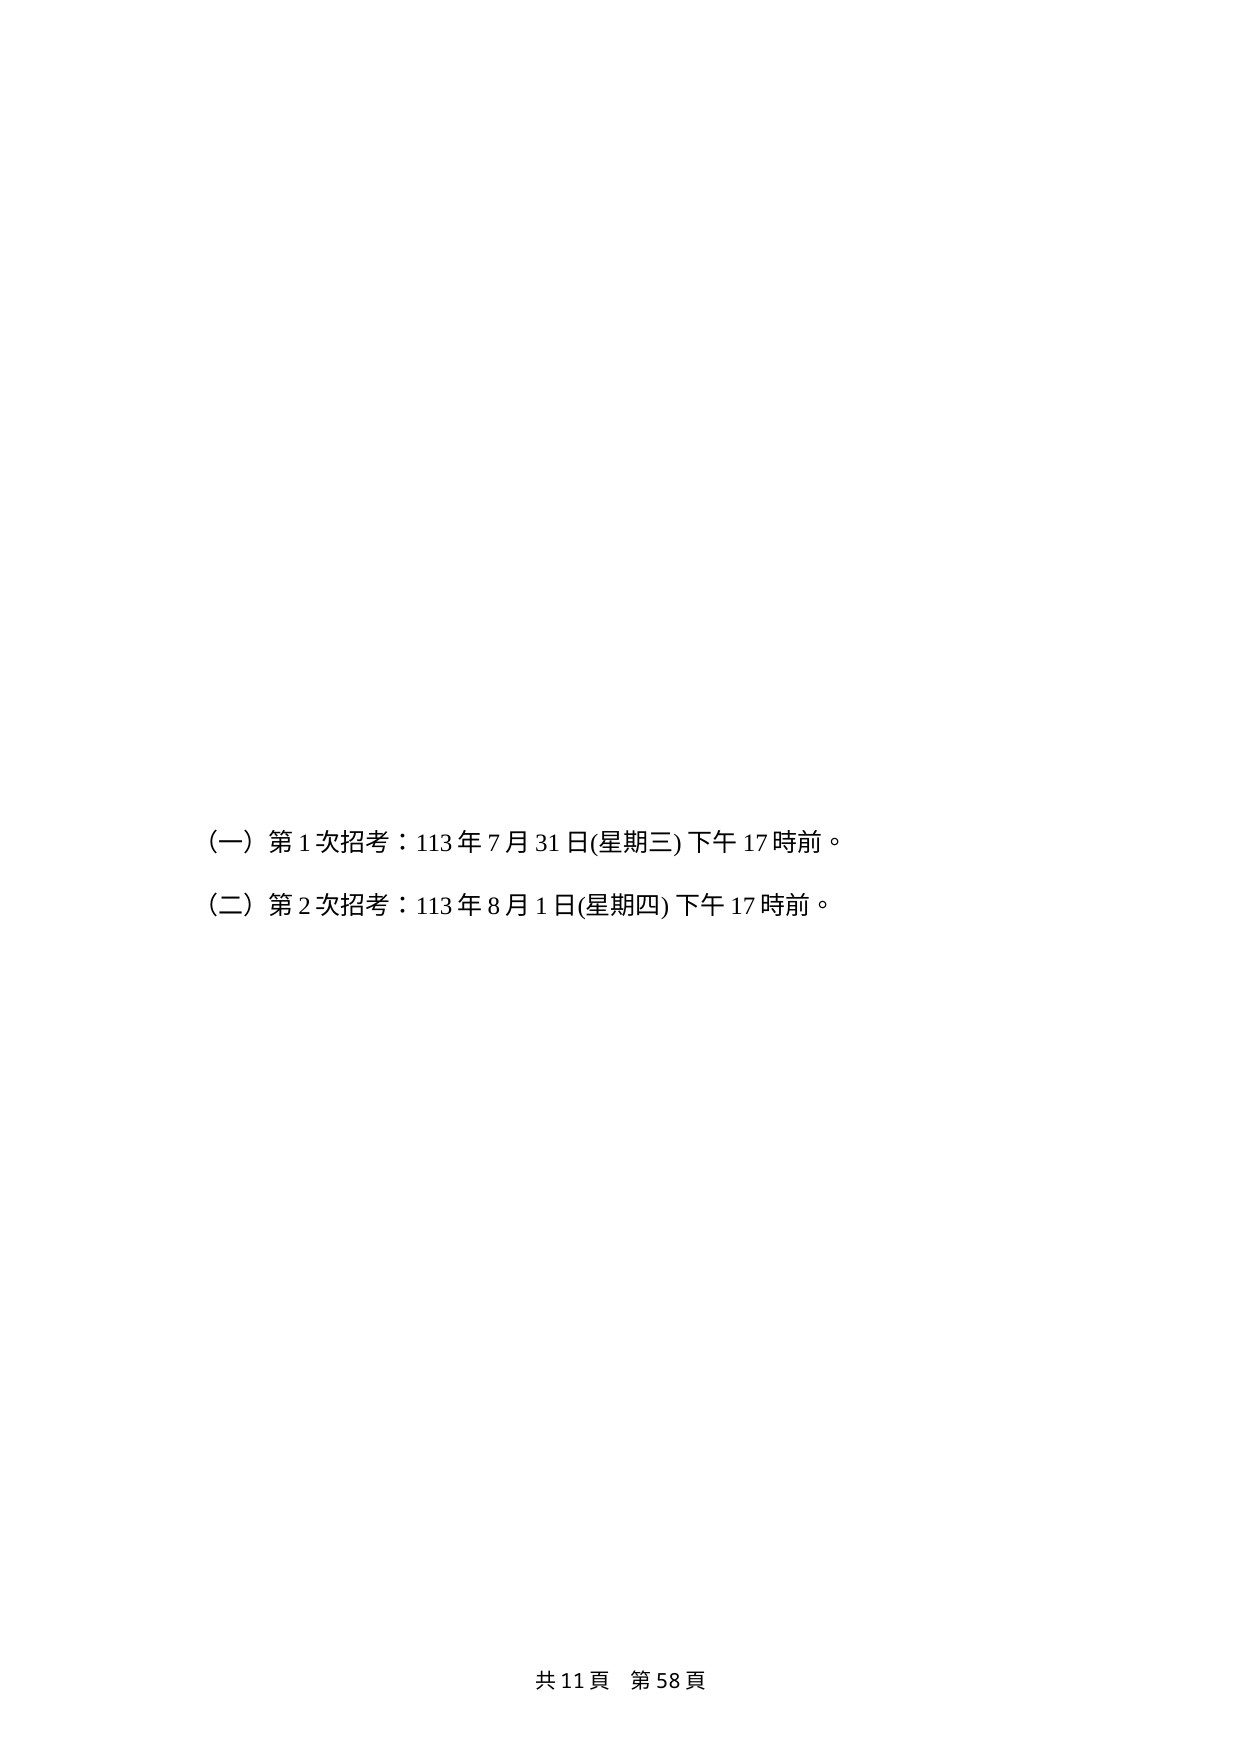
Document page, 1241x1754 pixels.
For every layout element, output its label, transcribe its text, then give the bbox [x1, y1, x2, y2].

text （二）第2次招考：113年8月1日(星期四) 下午17時前。 [118, 862, 1122, 924]
text （一）第1次招考：113年7月31日(星期三) 下午17時前。 [118, 799, 1122, 862]
